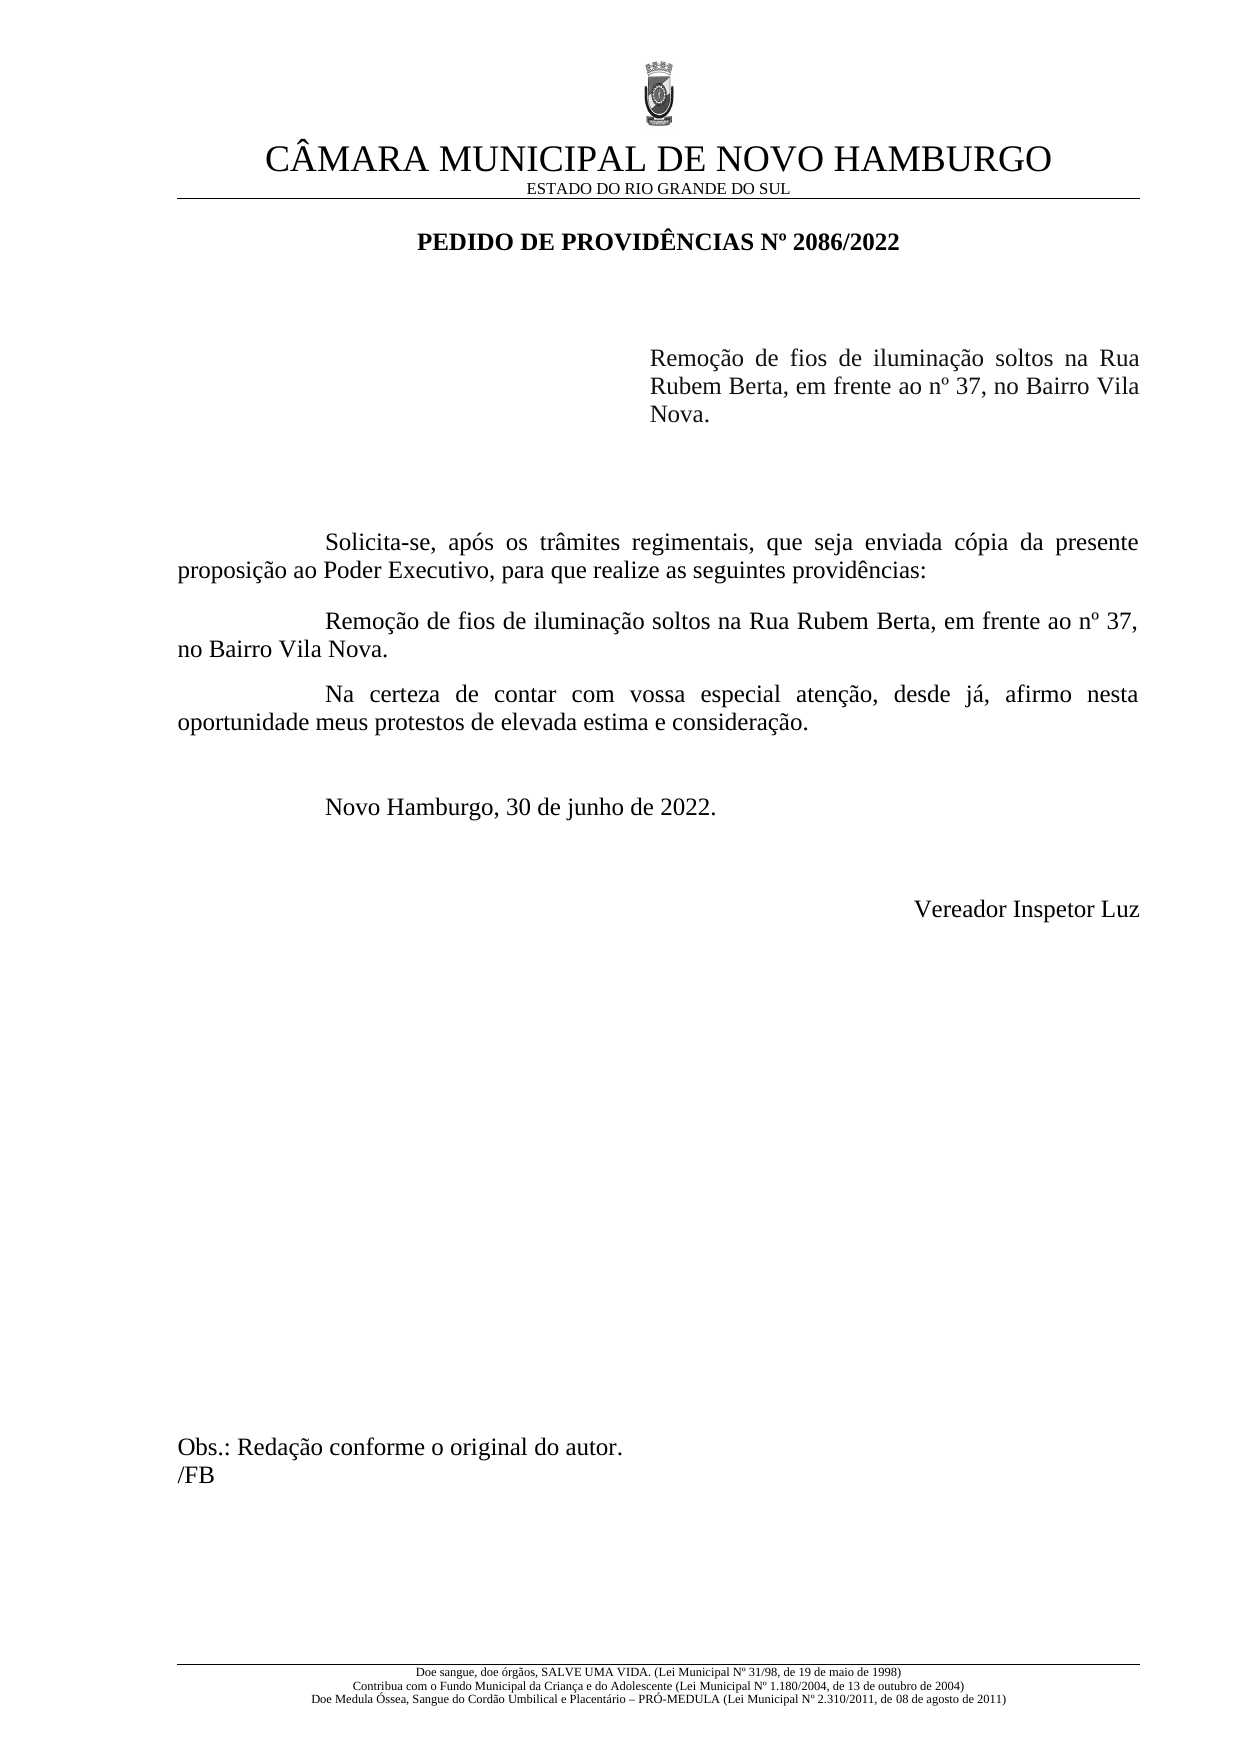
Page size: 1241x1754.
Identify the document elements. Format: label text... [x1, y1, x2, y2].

text Na certeza de contar com vossa especial atenção, desde já, afirmo nesta oportunidade meus protestos de elevada estima e consideração. [177, 680, 1140, 736]
text PEDIDO DE PROVIDÊNCIAS Nº 2086/2022 [177, 228, 1140, 256]
text Remoção de fios de iluminação soltos na Rua Rubem Berta, em frente ao nº 37, no Bairro Vila Nova. [177, 607, 1140, 662]
text Vereador Inspetor Luz [177, 895, 1140, 923]
text Remoção de fios de iluminação soltos na Rua Rubem Berta, em frente ao nº 37, no Bairro Vila Nova. [649, 344, 1140, 428]
text Novo Hamburgo, 30 de junho de 2022. [177, 793, 1140, 821]
text Obs.: Redação conforme o original do autor. [177, 1433, 1140, 1461]
text Solicita-se, após os trâmites regimentais, que seja enviada cópia da presente proposição ao Poder Executivo, para que realize as seguintes providências: [177, 528, 1140, 583]
text /FB [177, 1461, 1140, 1489]
